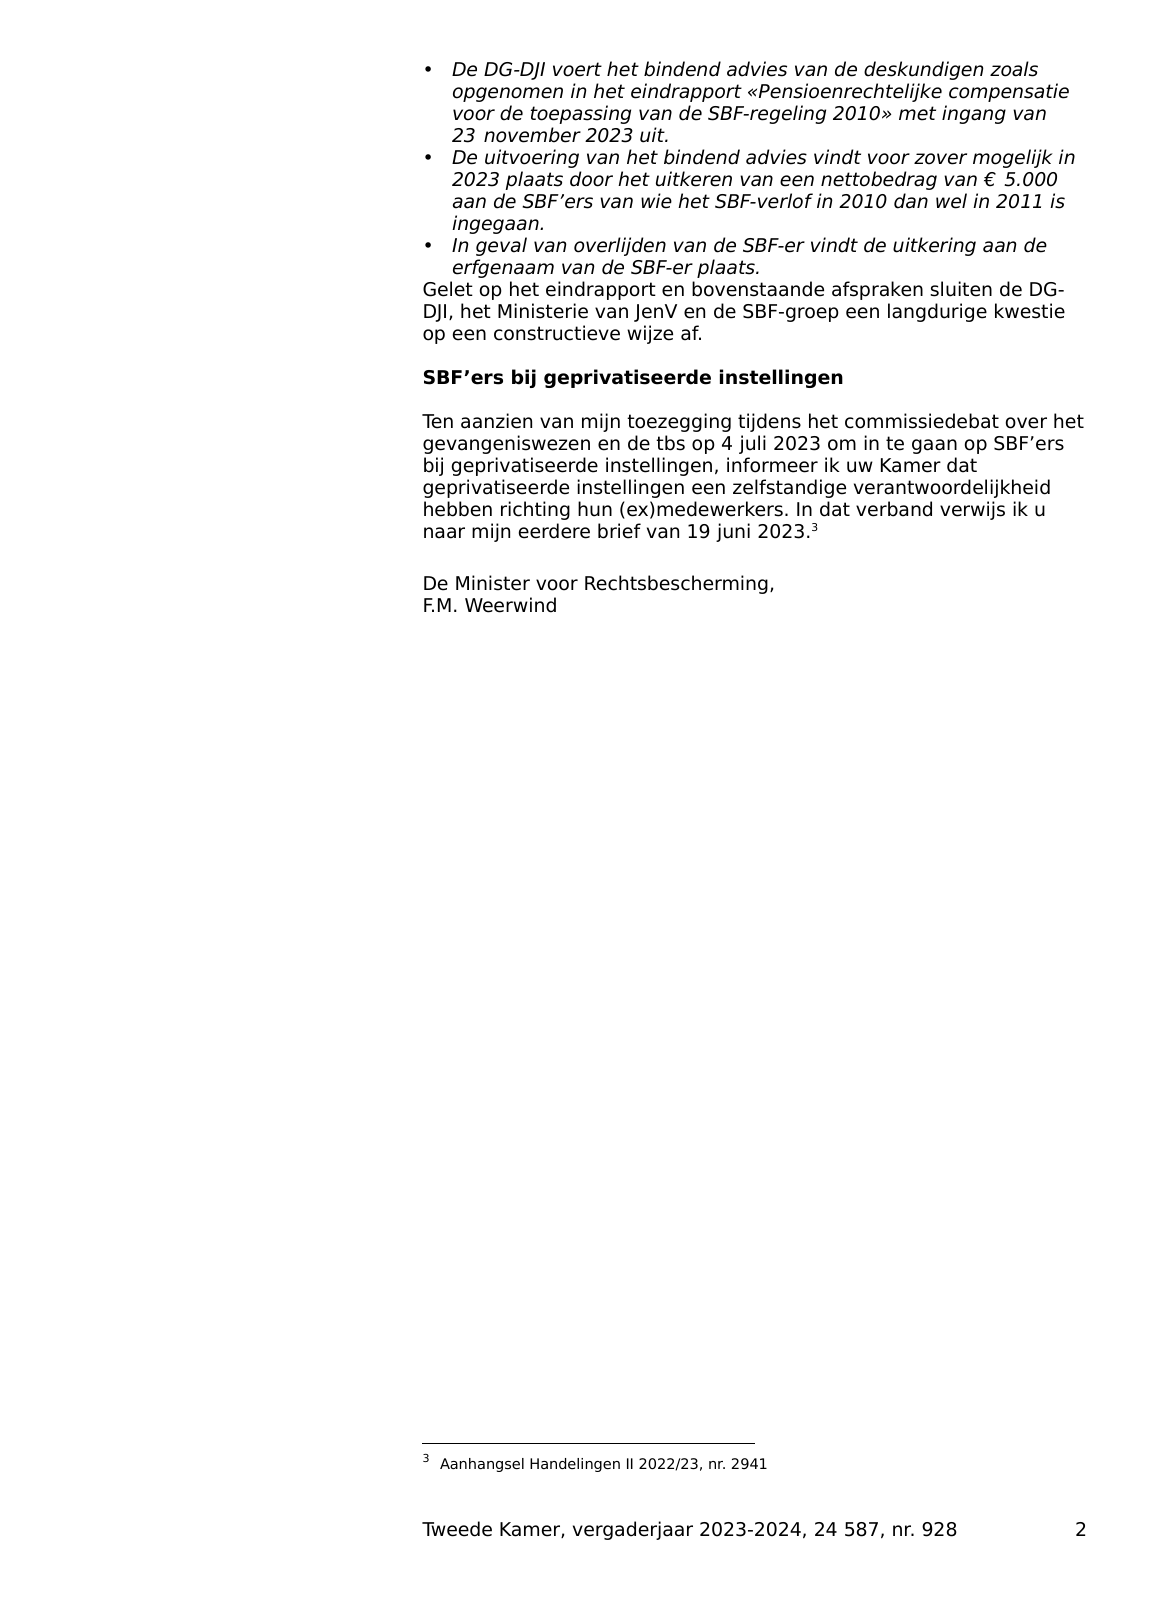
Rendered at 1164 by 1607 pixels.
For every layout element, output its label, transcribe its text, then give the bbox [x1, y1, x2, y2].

text Aanhangsel Handelingen II 2022/23, nr. 2941 [422, 1452, 1087, 1474]
text De Minister voor Rechtsbescherming, F.M. Weerwind [422, 573, 1087, 617]
text Ten aanzien van mijn toezegging tijdens het commissiedebat over het gevangeniswezen en de tbs op 4 juli 2023 om in te gaan op SBF’ers bij geprivatiseerde instellingen, informeer ik uw Kamer dat geprivatiseerde instellingen een zelfstandige verantwoordelijkheid hebben richting hun (ex)medewerkers. In dat verband verwijs ik u naar mijn eerdere brief van 19 juni 2023. [422, 411, 1087, 543]
subtitle SBF’ers bij geprivatiseerde instellingen [422, 367, 1087, 389]
text • In geval van overlijden van de SBF-er vindt de uitkering aan de erfgenaam van de SBF-er plaats. [422, 235, 1087, 279]
text Gelet op het eindrapport en bovenstaande afspraken sluiten de DG-DJI, het Ministerie van JenV en de SBF-groep een langdurige kwestie op een constructieve wijze af. [422, 279, 1087, 345]
text • De DG-DJI voert het bindend advies van de deskundigen zoals opgenomen in het eindrapport «Pensioenrechtelijke compensatie voor de toepassing van de SBF-regeling 2010» met ingang van 23 november 2023 uit. [422, 59, 1087, 147]
text • De uitvoering van het bindend advies vindt voor zover mogelijk in 2023 plaats door het uitkeren van een nettobedrag van € 5.000 aan de SBF’ers van wie het SBF-verlof in 2010 dan wel in 2011 is ingegaan. [422, 147, 1087, 235]
